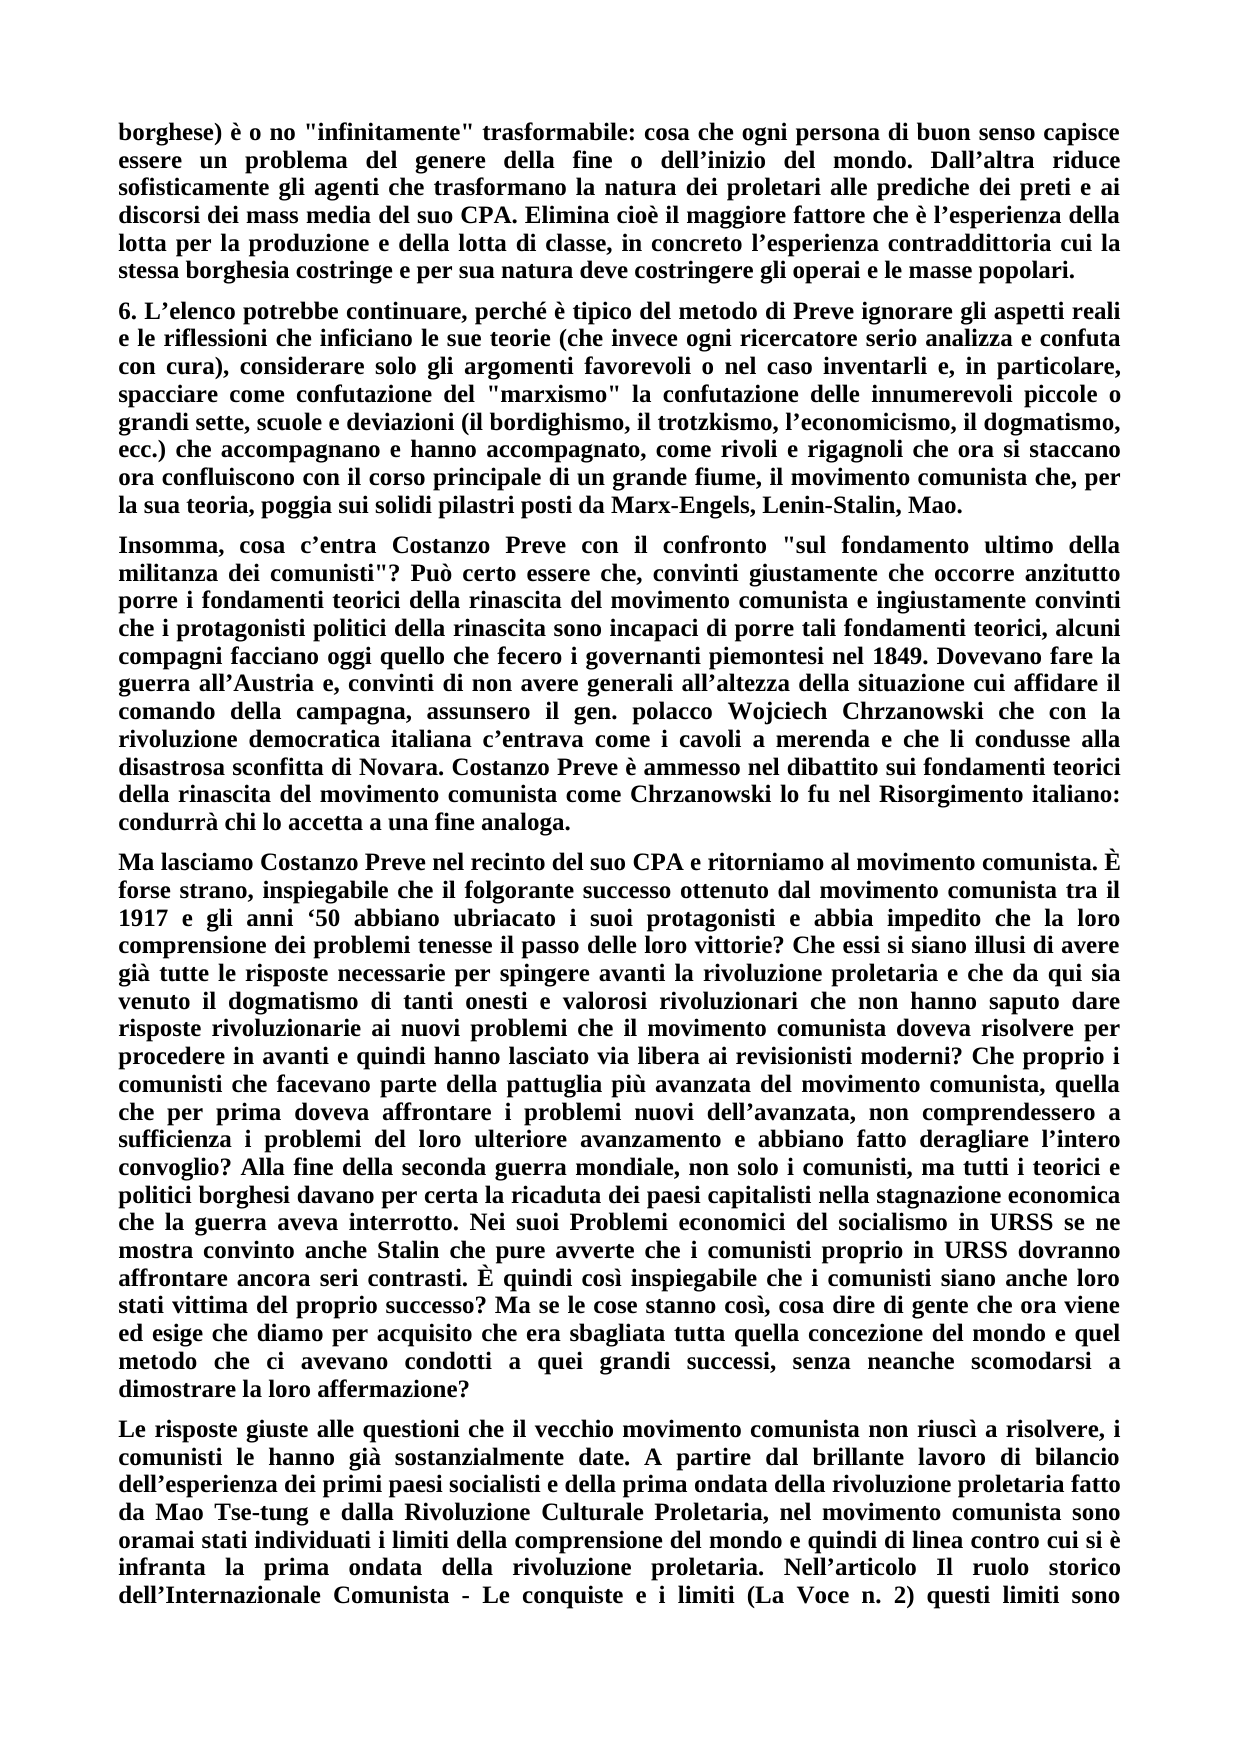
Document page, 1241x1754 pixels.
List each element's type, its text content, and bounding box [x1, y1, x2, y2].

text borghese) è o no "infinitamente" trasformabile: cosa che ogni persona di buon senso capisce essere un problema del genere della fine o dell’inizio del mondo. Dall’altra riduce sofisticamente gli agenti che trasformano la natura dei proletari alle prediche dei preti e ai discorsi dei mass media del suo CPA. Elimina cioè il maggiore fattore che è l’esperienza della lotta per la produzione e della lotta di classe, in concreto l’esperienza contraddittoria cui la stessa borghesia costringe e per sua natura deve costringere gli operai e le masse popolari. [118, 118, 1122, 284]
text Le risposte giuste alle questioni che il vecchio movimento comunista non riuscì a risolvere, i comunisti le hanno già sostanzialmente date. A partire dal brillante lavoro di bilancio dell’esperienza dei primi paesi socialisti e della prima ondata della rivoluzione proletaria fatto da Mao Tse-tung e dalla Rivoluzione Culturale Proletaria, nel movimento comunista sono oramai stati individuati i limiti della comprensione del mondo e quindi di linea contro cui si è infranta la prima ondata della rivoluzione proletaria. Nell’articolo Il ruolo storico dell’Internazionale Comunista - Le conquiste e i limiti (La Voce n. 2) questi limiti sono [118, 1415, 1122, 1609]
text 6. L’elenco potrebbe continuare, perché è tipico del metodo di Preve ignorare gli aspetti reali e le riflessioni che inficiano le sue teorie (che invece ogni ricercatore serio analizza e confuta con cura), considerare solo gli argomenti favorevoli o nel caso inventarli e, in particolare, spacciare come confutazione del "marxismo" la confutazione delle innumerevoli piccole o grandi sette, scuole e deviazioni (il bordighismo, il trotzkismo, l’economicismo, il dogmatismo, ecc.) che accompagnano e hanno accompagnato, come rivoli e rigagnoli che ora si staccano ora confluiscono con il corso principale di un grande fiume, il movimento comunista che, per la sua teoria, poggia sui solidi pilastri posti da Marx-Engels, Lenin-Stalin, Mao. [118, 297, 1122, 518]
text Ma lasciamo Costanzo Preve nel recinto del suo CPA e ritorniamo al movimento comunista. È forse strano, inspiegabile che il folgorante successo ottenuto dal movimento comunista tra il 1917 e gli anni ‘50 abbiano ubriacato i suoi protagonisti e abbia impedito che la loro comprensione dei problemi tenesse il passo delle loro vittorie? Che essi si siano illusi di avere già tutte le risposte necessarie per spingere avanti la rivoluzione proletaria e che da qui sia venuto il dogmatismo di tanti onesti e valorosi rivoluzionari che non hanno saputo dare risposte rivoluzionarie ai nuovi problemi che il movimento comunista doveva risolvere per procedere in avanti e quindi hanno lasciato via libera ai revisionisti moderni? Che proprio i comunisti che facevano parte della pattuglia più avanzata del movimento comunista, quella che per prima doveva affrontare i problemi nuovi dell’avanzata, non comprendessero a sufficienza i problemi del loro ulteriore avanzamento e abbiano fatto deragliare l’intero convoglio? Alla fine della seconda guerra mondiale, non solo i comunisti, ma tutti i teorici e politici borghesi davano per certa la ricaduta dei paesi capitalisti nella stagnazione economica che la guerra aveva interrotto. Nei suoi Problemi economici del socialismo in URSS se ne mostra convinto anche Stalin che pure avverte che i comunisti proprio in URSS dovranno affrontare ancora seri contrasti. È quindi così inspiegabile che i comunisti siano anche loro stati vittima del proprio successo? Ma se le cose stanno così, cosa dire di gente che ora viene ed esige che diamo per acquisito che era sbagliata tutta quella concezione del mondo e quel metodo che ci avevano condotti a quei grandi successi, senza neanche scomodarsi a dimostrare la loro affermazione? [118, 848, 1122, 1402]
text Insomma, cosa c’entra Costanzo Preve con il confronto "sul fondamento ultimo della militanza dei comunisti"? Può certo essere che, convinti giustamente che occorre anzitutto porre i fondamenti teorici della rinascita del movimento comunista e ingiustamente convinti che i protagonisti politici della rinascita sono incapaci di porre tali fondamenti teorici, alcuni compagni facciano oggi quello che fecero i governanti piemontesi nel 1849. Dovevano fare la guerra all’Austria e, convinti di non avere generali all’altezza della situazione cui affidare il comando della campagna, assunsero il gen. polacco Wojciech Chrzanowski che con la rivoluzione democratica italiana c’entrava come i cavoli a merenda e che li condusse alla disastrosa sconfitta di Novara. Costanzo Preve è ammesso nel dibattito sui fondamenti teorici della rinascita del movimento comunista come Chrzanowski lo fu nel Risorgimento italiano: condurrà chi lo accetta a una fine analoga. [118, 531, 1122, 836]
